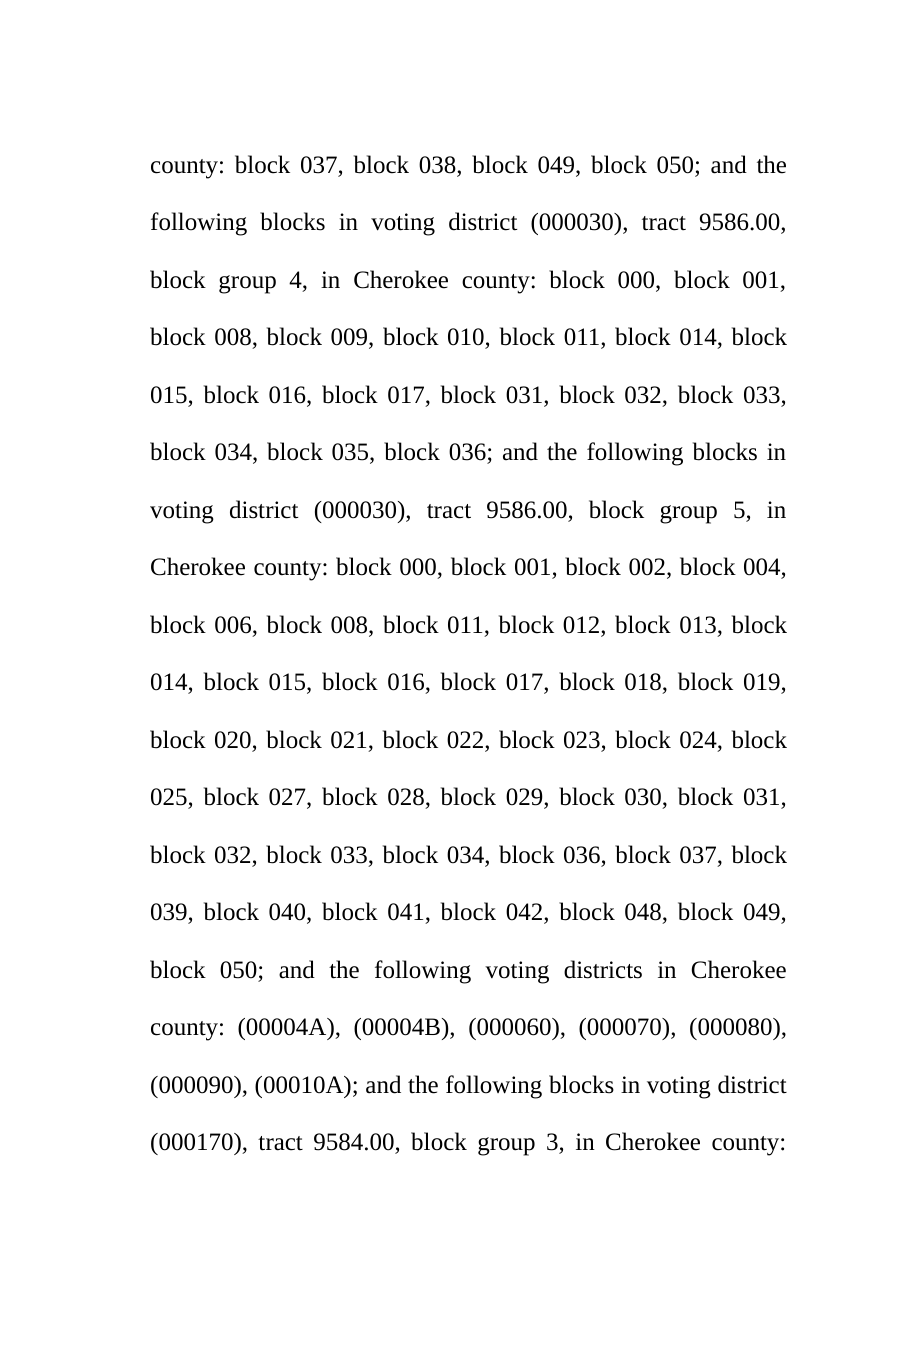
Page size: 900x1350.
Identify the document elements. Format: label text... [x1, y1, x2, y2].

text county: block 037, block 038, block 049, block 050; and the following blocks in voting district (000030), tract 9586.00, block group 4, in Cherokee county: block 000, block 001, block 008, block 009, block 010, block 011, block 014, block 015, block 016, block 017, block 031, block 032, block 033, block 034, block 035, block 036; and the following blocks in voting district (000030), tract 9586.00, block group 5, in Cherokee county: block 000, block 001, block 002, block 004, block 006, block 008, block 011, block 012, block 013, block 014, block 015, block 016, block 017, block 018, block 019, block 020, block 021, block 022, block 023, block 024, block 025, block 027, block 028, block 029, block 030, block 031, block 032, block 033, block 034, block 036, block 037, block 039, block 040, block 041, block 042, block 048, block 049, block 050; and the following voting districts in Cherokee county: (00004A), (00004B), (000060), (000070), (000080), (000090), (00010A); and the following blocks in voting district (000170), tract 9584.00, block group 3, in Cherokee county: [150, 150, 787, 1156]
